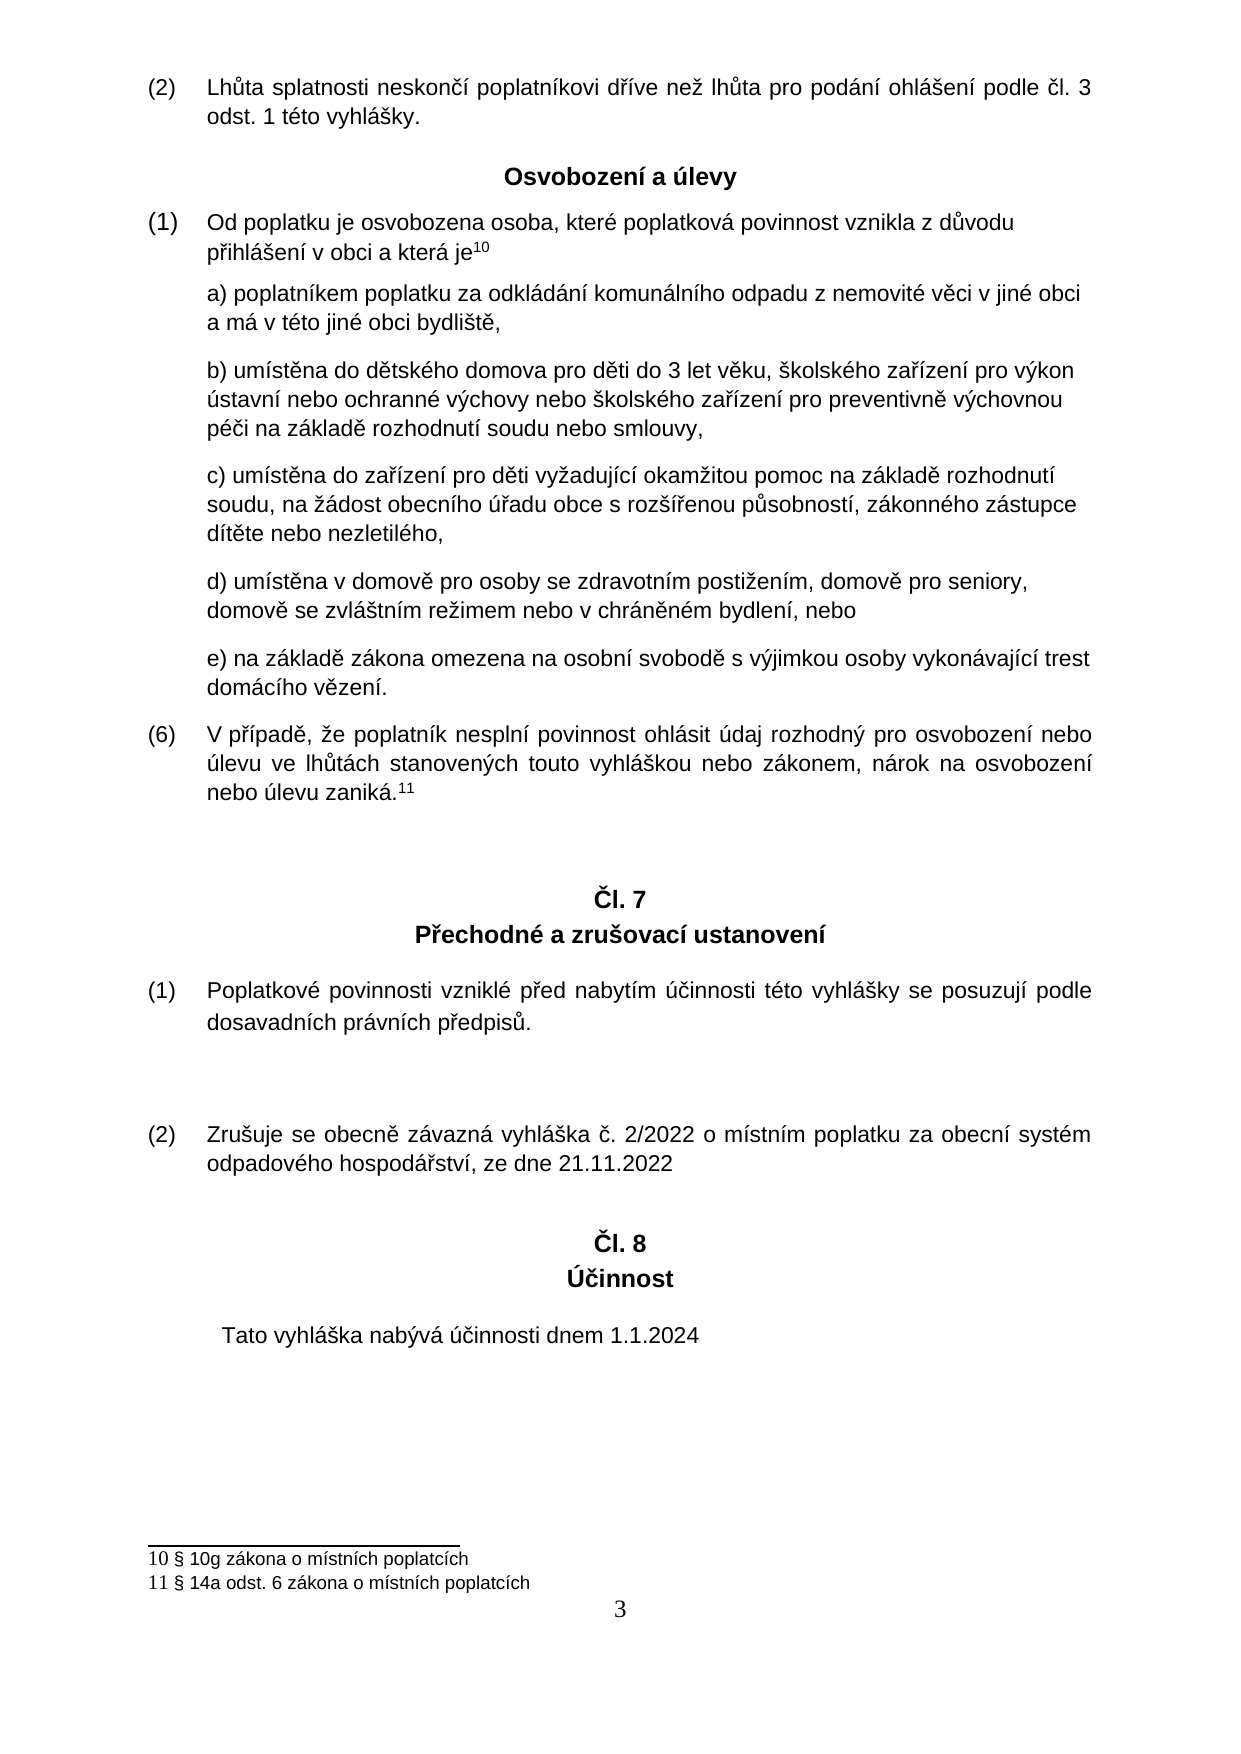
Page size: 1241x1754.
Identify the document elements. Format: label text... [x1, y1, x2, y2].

list Zrušuje se obecně závazná vyhláška č. 2/2022 o místním poplatku za obecní systém odpadového hospodářství, ze dne 21.11.2022 [148, 1121, 1093, 1176]
text d) umístěna v domově pro osoby se zdravotním postižením, domově pro seniory, domově se zvláštním režimem nebo v chráněném bydlení, nebo [207, 568, 1093, 623]
list Lhůta splatnosti neskončí poplatníkovi dříve než lhůta pro podání ohlášení podle čl. 3 odst. 1 této vyhlášky. [148, 74, 1093, 129]
text Čl. 8 [148, 1229, 1093, 1258]
text e) na základě zákona omezena na osobní svobodě s výjimkou osoby vykonávající trest domácího vězení. [207, 645, 1093, 700]
text Přechodné a zrušovací ustanovení [148, 919, 1093, 948]
text b) umístěna do dětského domova pro děti do 3 let věku, školského zařízení pro výkon ústavní nebo ochranné výchovy nebo školského zařízení pro preventivně výchovnou péči na základě rozhodnutí soudu nebo smlouvy, [207, 357, 1093, 441]
list Poplatkové povinnosti vzniklé před nabytím účinnosti této vyhlášky se posuzují podle dosavadních právních předpisů. [148, 977, 1093, 1035]
text (6) V případě, že poplatník nesplní povinnost ohlásit údaj rozhodný pro osvobození nebo úlevu ve lhůtách stanovených touto vyhláškou nebo zákonem, nárok na osvobození nebo úlevu zaniká. [148, 721, 1093, 806]
text Tato vyhláška nabývá účinnosti dnem 1.1.2024 [148, 1322, 1093, 1348]
text Osvobození a úlevy [148, 162, 1093, 191]
text Účinnost [148, 1264, 1093, 1293]
text a) poplatníkem poplatku za odkládání komunálního odpadu z nemovité věci v jiné obci a má v této jiné obci bydliště, [207, 280, 1093, 335]
list § 10g zákona o místních poplatcích [148, 1546, 1093, 1570]
text Čl. 7 [148, 884, 1093, 913]
text c) umístěna do zařízení pro děti vyžadující okamžitou pomoc na základě rozhodnutí soudu, na žádost obecního úřadu obce s rozšířenou působností, zákonného zástupce dítěte nebo nezletilého, [207, 462, 1093, 547]
text § 14a odst. 6 zákona o místních poplatcích [148, 1570, 1093, 1594]
list Od poplatku je osvobozena osoba, které poplatková povinnost vznikla z důvodu přihlášení v obci a která je [148, 207, 1093, 265]
